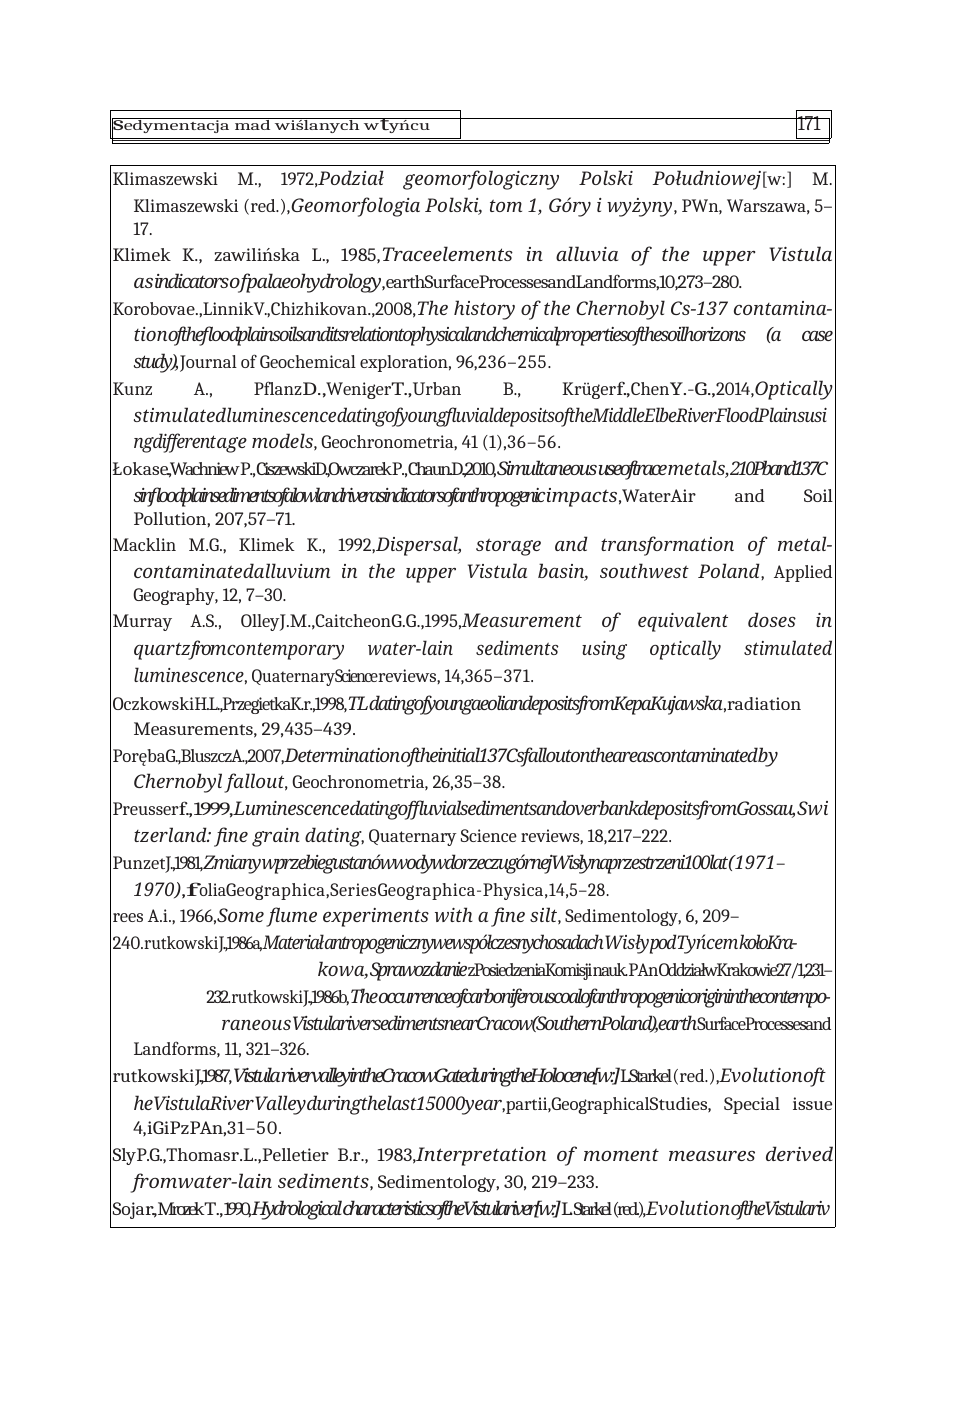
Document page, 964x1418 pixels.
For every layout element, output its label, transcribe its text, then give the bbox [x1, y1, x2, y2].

text Łokase.,WachniewP.,CiszewskiD.,OwczarekP.,Chaun.D.,2010,Simultaneoususeoftracemetals,210Pband137Csinfloodplainsedimentsofalowlandriverasindicatorsofanthropogenicimpacts,WaterAir and Soil Pollution, 207,57–71. [112, 456, 833, 530]
text 171 [798, 111, 831, 135]
text Klimek K., zawilińska L., 1985,Traceelements in alluvia of the upper Vistula asindicatorsofpalaeohydrology,earthSurfaceProcessesandLandforms,10,273–280. [112, 241, 833, 294]
text Korobovae.,LinnikV.,Chizhikovan.,2008,The history of the Chernobyl Cs-137 contamina-tionofthefloodplainsoilsanditsrelationtophysicalandchemicalpropertiesofthesoilhorizons (a case study),Journal of Geochemical exploration, 96,236–255. [112, 295, 833, 374]
text Murray A.S., OlleyJ.M.,CaitcheonG.G.,1995,Measurement of equivalent doses in quartzfromcontemporary water-lain sediments using optically stimulated luminescence, QuaternarySciencereviews, 14,365–371. [112, 607, 833, 688]
text SlyP.G.,Thomasr.L.,Pelletier B.r., 1983,Interpretation of moment measures derived fromwater-lain sediments, Sedimentology, 30, 219–233. [112, 1141, 833, 1193]
text rutkowskiJ.,1987,VistularivervalleyintheCracowGateduringtheHolocene[w:]L.Starkel(red.),EvolutionoftheVistulaRiverValleyduringthelast15000year,partii,GeographicalStudies, Special issue 4,iGiPzPAn,31–50. [112, 1063, 833, 1139]
text rees A.i., 1966,Some flume experiments with a fine silt, Sedimentology, 6, 209–240.rutkowskiJ.,1986a,MateriałantropogenicznywewspółczesnychosadachWisłypodTyńcemkołoKra- [112, 903, 835, 955]
text PorębaG.,BluszczA.,2007,Determinationoftheinitial137Csfalloutontheareascontaminatedby Chernobyl fallout, Geochronometria, 26,35–38. [112, 742, 833, 794]
text OczkowskiH.L.,PrzegietkaK.r.,1998,TLdatingofyoungaeoliandepositsfromKepaKujawska,radiation Measurements, 29,435–439. [112, 690, 833, 739]
text kowa,SprawozdaniezPosiedzeniaKomisjinauk.PAnOddziałwKrakowie27/1,231–232.rutkowskiJ.,1986b,Theoccurrenceofcarboniferouscoalofanthropogenicorigininthecontempo-raneousVistulariversedimentsnearCracow(SouthernPoland),earthSurfaceProcessesand [112, 956, 833, 1035]
text Kunz A., PflanzD.,WenigerT.,Urban B., Krügerf.,ChenY.-G.,2014,Optically stimulatedluminescencedatingofyoungfluvialdepositsoftheMiddleElbeRiverFloodPlainsusingdifferentage models, Geochronometria, 41 (1),36–56. [112, 375, 833, 454]
text Preusserf.,1999,LuminescencedatingoffluvialsedimentsandoverbankdepositsfromGossau,Switzerland: fine grain dating, Quaternary Science reviews, 18,217–222. [112, 796, 833, 848]
text Landforms, 11, 321–326. [133, 1038, 835, 1060]
text Macklin M.G., Klimek K., 1992,Dispersal, storage and transformation of metal-contaminatedalluvium in the upper Vistula basin, southwest Poland, Applied Geography, 12, 7–30. [112, 531, 833, 606]
text PunzetJ.,1981,ZmianywprzebiegustanówwodywdorzeczugórnejWisłynaprzestrzeni100lat(1971–1970),foliaGeographica,SeriesGeographica-Physica,14,5–28. [112, 849, 833, 901]
text sedymentacja mad wiślanych wtyńcu [113, 119, 460, 136]
text Sojar.,MrozekT.,1990,HydrologicalcharacteristicsoftheVistulariver[w:]L.Starkel(red.),EvolutionoftheVistularivervalleyduringthelast15000years,partiii,GeographicalStudies,Special issue 5,iGiPzPAn,45–62. [112, 1195, 833, 1227]
text [112, 112, 460, 118]
text Klimaszewski M., 1972,Podział geomorfologiczny Polski Południowej[w:] M. Klimaszewski (red.),Geomorfologia Polski, tom 1, Góry i wyżyny, PWn, Warszawa, 5–17. [112, 166, 833, 240]
